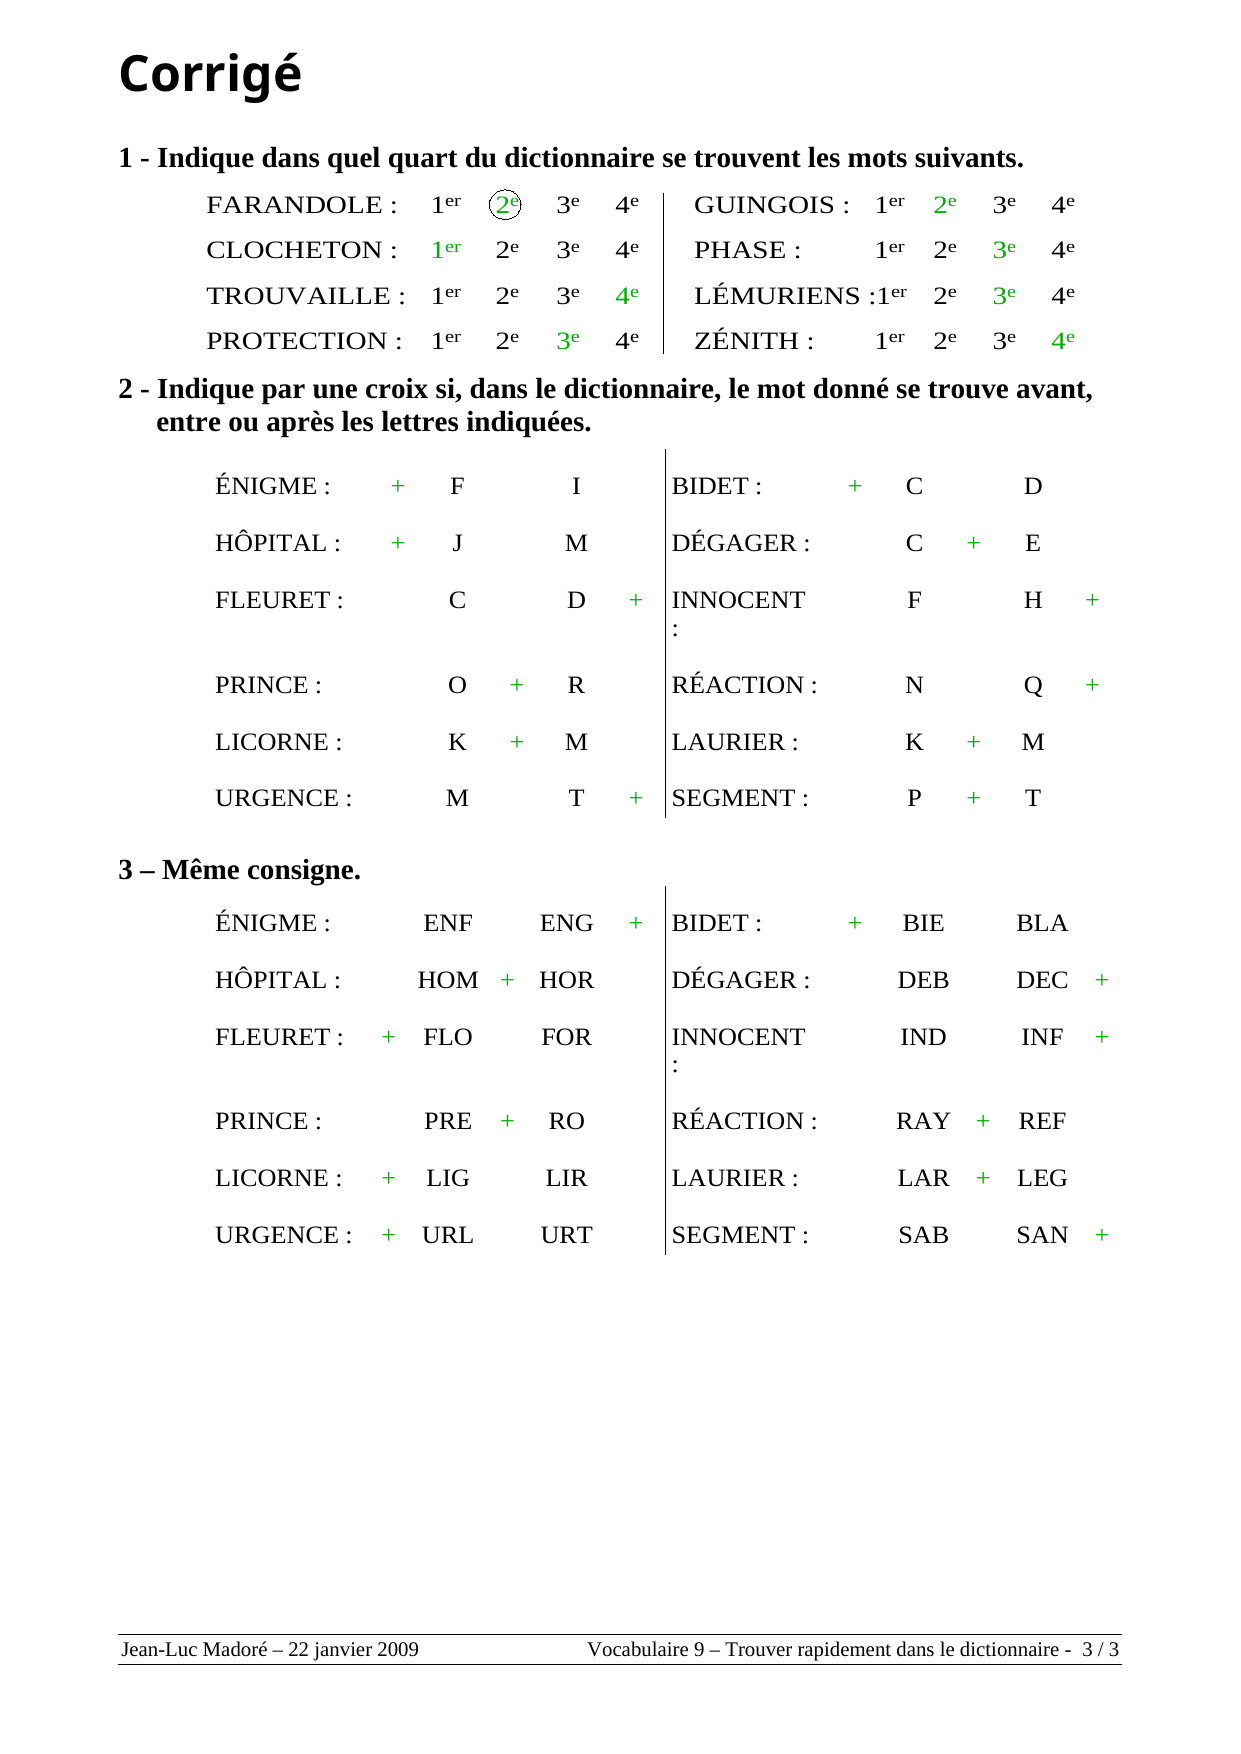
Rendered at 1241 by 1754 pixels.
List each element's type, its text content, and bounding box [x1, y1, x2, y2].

table_cell + [606, 563, 665, 647]
table_cell [606, 1084, 665, 1141]
table_cell INNOCENT : [666, 563, 825, 647]
table_cell [944, 563, 1003, 647]
table_cell D [546, 563, 606, 647]
table_cell HÔPITAL : [209, 943, 368, 999]
text FARANDOLE : 1er 2e 3e 4e GUINGOIS : 1er 2e 3e 4e [206, 191, 1122, 219]
table_cell [1063, 761, 1122, 818]
table_cell URGENCE : [209, 761, 368, 818]
table_cell + [368, 1000, 409, 1084]
table_cell + [944, 761, 1003, 818]
table_cell + [368, 1198, 409, 1255]
table_cell [368, 648, 427, 704]
table_cell [487, 761, 546, 818]
table_cell K [428, 704, 487, 761]
text PROTECTION : 1er 2e 3e 4e ZÉNITH : 1er 2e 3e 4e [206, 327, 1122, 355]
table_cell LAR [885, 1141, 962, 1198]
table_header BLA [1003, 886, 1081, 943]
table_header [368, 886, 409, 943]
table_cell [825, 506, 884, 563]
text LÉMURIENS :1er 2e 3e 4e [664, 282, 1122, 309]
table_cell LAURIER : [666, 1141, 825, 1198]
table_cell [1081, 1084, 1122, 1141]
table_cell [368, 1084, 409, 1141]
table_cell + [1081, 943, 1122, 999]
table_cell [487, 563, 546, 647]
table_cell LEG [1003, 1141, 1081, 1198]
table_cell [368, 704, 427, 761]
text 1 - Indique dans quel quart du dictionnaire se trouvent les mots suivants. [118, 141, 1122, 173]
text Corrigé [118, 37, 1122, 106]
table_cell + [487, 1084, 527, 1141]
table_cell LAURIER : [666, 704, 825, 761]
table_cell [487, 1141, 527, 1198]
table_cell [487, 1198, 527, 1255]
table_header BIDET : [666, 886, 825, 943]
table_cell PRE [409, 1084, 487, 1141]
table_cell INF [1003, 1000, 1081, 1084]
table_cell SEGMENT : [666, 1198, 825, 1255]
text 2 - Indique par une croix si, dans le dictionnaire, le mot donné se trouve avant, entre ou après les lettres indiquées. [118, 373, 1122, 437]
table_cell + [963, 1141, 1003, 1198]
table_header [1063, 449, 1122, 506]
table_header ÉNIGME : [209, 449, 368, 506]
table_cell [963, 1000, 1003, 1084]
table_cell SAB [885, 1198, 962, 1255]
table_cell [606, 648, 665, 704]
table_cell [606, 1000, 665, 1084]
table_cell J [428, 506, 487, 563]
table_cell C [885, 506, 944, 563]
table_header D [1003, 449, 1063, 506]
table_cell HÔPITAL : [209, 506, 368, 563]
table_header F [428, 449, 487, 506]
table_cell LICORNE : [209, 1141, 368, 1198]
table_cell + [487, 648, 546, 704]
table_cell M [546, 506, 606, 563]
table_cell [825, 648, 884, 704]
table_cell [368, 761, 427, 818]
table_cell [825, 563, 884, 647]
table_header C [885, 449, 944, 506]
table_cell [487, 1000, 527, 1084]
table_cell URT [527, 1198, 606, 1255]
table_header [487, 449, 546, 506]
table_cell + [944, 704, 1003, 761]
table_cell [825, 704, 884, 761]
table_header + [368, 449, 427, 506]
table_cell + [368, 506, 427, 563]
table_cell + [1063, 563, 1122, 647]
table_cell [963, 943, 1003, 999]
table_cell + [487, 943, 527, 999]
table_cell + [944, 506, 1003, 563]
table_cell T [546, 761, 606, 818]
table_cell DEC [1003, 943, 1081, 999]
table_cell M [1003, 704, 1063, 761]
table_cell HOR [527, 943, 606, 999]
table_cell E [1003, 506, 1063, 563]
table_header + [825, 449, 884, 506]
table_header [963, 886, 1003, 943]
table_cell URGENCE : [209, 1198, 368, 1255]
table_cell FOR [527, 1000, 606, 1084]
table_cell DEB [885, 943, 962, 999]
table_cell DÉGAGER : [666, 943, 825, 999]
table_header [1081, 886, 1122, 943]
table_cell F [885, 563, 944, 647]
table_cell HOM [409, 943, 487, 999]
table_cell Q [1003, 648, 1063, 704]
table_cell [487, 506, 546, 563]
table_header + [606, 886, 665, 943]
table_cell RÉACTION : [666, 648, 825, 704]
table_cell R [546, 648, 606, 704]
table_cell RAY [885, 1084, 962, 1141]
table_cell N [885, 648, 944, 704]
table_cell + [1081, 1000, 1122, 1084]
table_cell P [885, 761, 944, 818]
table_cell [825, 1141, 884, 1198]
table_cell [825, 1000, 884, 1084]
table_header I [546, 449, 606, 506]
table_cell LICORNE : [209, 704, 368, 761]
table_cell RO [527, 1084, 606, 1141]
table_header ÉNIGME : [209, 886, 368, 943]
table_cell SAN [1003, 1198, 1081, 1255]
table_cell [1081, 1141, 1122, 1198]
table_cell PRINCE : [209, 648, 368, 704]
table_cell FLEURET : [209, 1000, 368, 1084]
table_cell LIR [527, 1141, 606, 1198]
table_cell K [885, 704, 944, 761]
table_cell [825, 943, 884, 999]
table_cell [1063, 704, 1122, 761]
table_cell RÉACTION : [666, 1084, 825, 1141]
text 3 – Même consigne. [118, 853, 1122, 886]
table_cell [825, 761, 884, 818]
table_header [606, 449, 665, 506]
table_cell [963, 1198, 1003, 1255]
table_cell REF [1003, 1084, 1081, 1141]
table_cell FLO [409, 1000, 487, 1084]
table_cell + [487, 704, 546, 761]
text CLOCHETON : 1er 2e 3e 4e [206, 236, 663, 264]
table_cell LIG [409, 1141, 487, 1198]
table_cell PRINCE : [209, 1084, 368, 1141]
table_header + [825, 886, 884, 943]
text PHASE : 1er 2e 3e 4e [664, 236, 1122, 264]
table_header [944, 449, 1003, 506]
table_cell [368, 943, 409, 999]
table_cell H [1003, 563, 1063, 647]
table_header [487, 886, 527, 943]
text TROUVAILLE : 1er 2e 3e 4e [206, 282, 663, 309]
table_cell [944, 648, 1003, 704]
table_cell [825, 1198, 884, 1255]
table_cell [825, 1084, 884, 1141]
table_header ENF [409, 886, 487, 943]
table_cell M [546, 704, 606, 761]
table_cell + [606, 761, 665, 818]
table_cell FLEURET : [209, 563, 368, 647]
table_cell [606, 1141, 665, 1198]
table_cell C [428, 563, 487, 647]
table_cell + [963, 1084, 1003, 1141]
table_cell [606, 506, 665, 563]
table_cell M [428, 761, 487, 818]
table_cell DÉGAGER : [666, 506, 825, 563]
table_cell [606, 1198, 665, 1255]
table_cell [368, 563, 427, 647]
table_cell + [1063, 648, 1122, 704]
table_cell O [428, 648, 487, 704]
table_cell INNOCENT : [666, 1000, 825, 1084]
table_header ENG [527, 886, 606, 943]
table_cell + [368, 1141, 409, 1198]
table_cell + [1081, 1198, 1122, 1255]
table_cell [1063, 506, 1122, 563]
table_cell T [1003, 761, 1063, 818]
table_header BIDET : [666, 449, 825, 506]
table_cell URL [409, 1198, 487, 1255]
table_cell SEGMENT : [666, 761, 825, 818]
table_header BIE [885, 886, 962, 943]
table_cell [606, 704, 665, 761]
table_cell [606, 943, 665, 999]
table_cell IND [885, 1000, 962, 1084]
